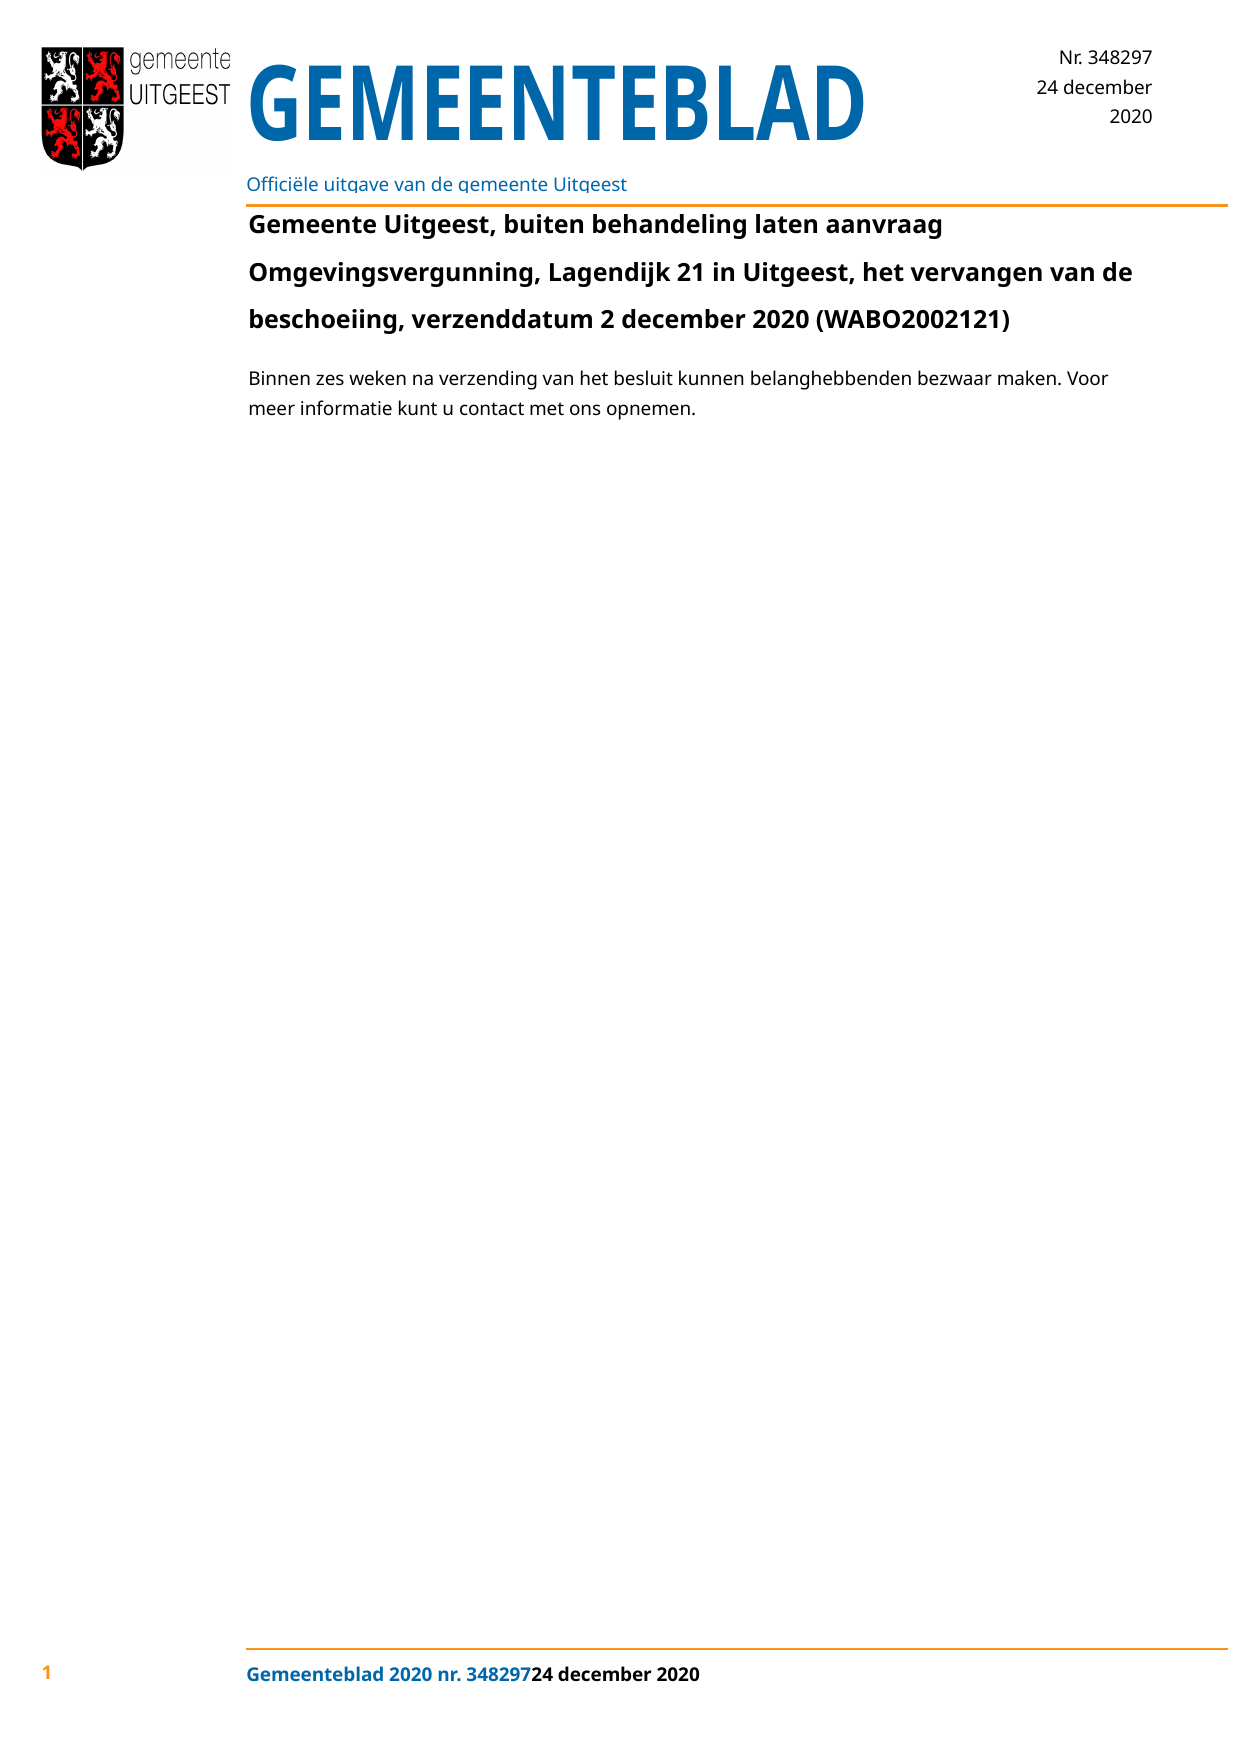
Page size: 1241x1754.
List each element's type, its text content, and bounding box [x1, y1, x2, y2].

picture [41, 47, 231, 172]
text Binnen zes weken na verzending van het besluit kunnen belanghebbenden bezwaar maken. Voor meer informatie kunt u contact met ons opnemen. [248, 366, 1152, 421]
text Gemeente Uitgeest, buiten behandeling laten aanvraag Omgevingsvergunning, Lagendijk 21 in Uitgeest, het vervangen van de beschoeiing, verzenddatum 2 december 2020 (WABO2002121) [248, 207, 1152, 336]
